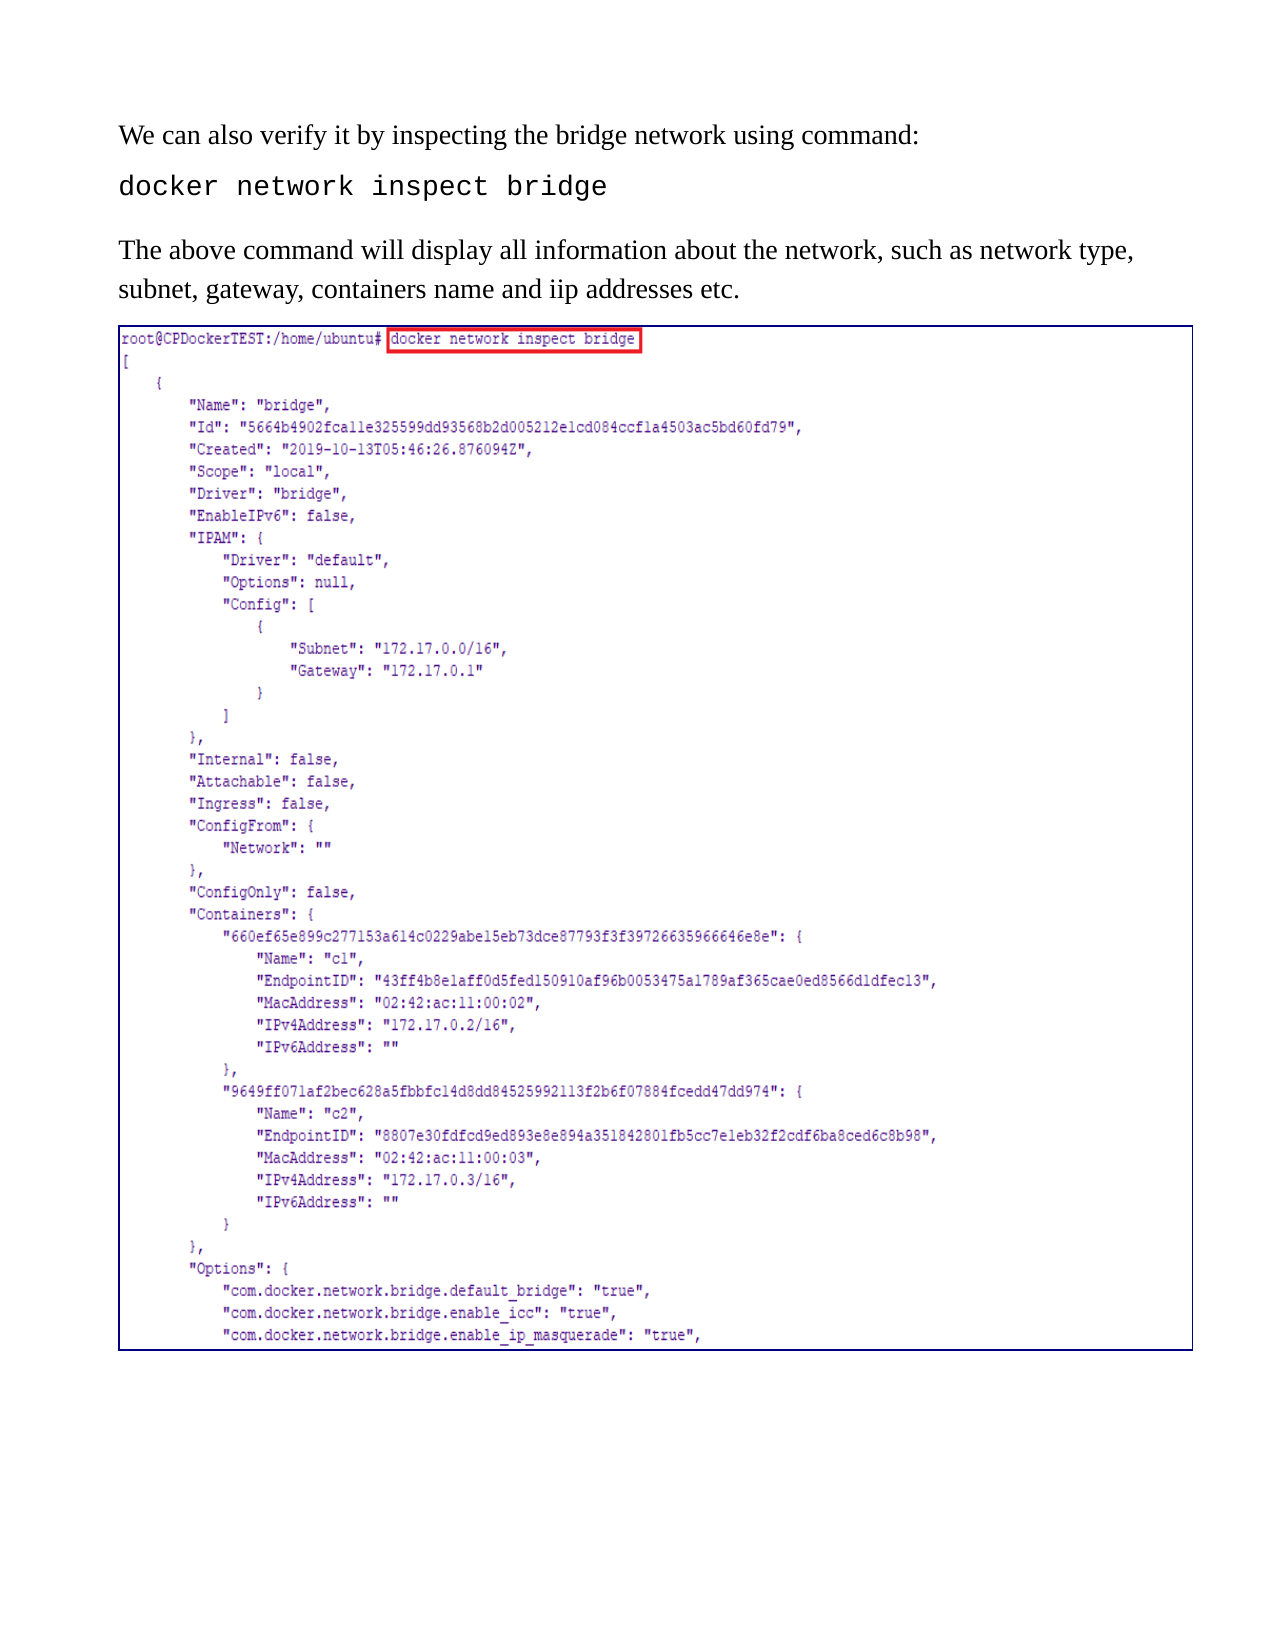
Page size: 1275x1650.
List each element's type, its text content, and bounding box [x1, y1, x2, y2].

text The above command will display all information about the network, such as network type, subnet, gateway, containers name and iip addresses etc. [118, 233, 1157, 304]
text We can also verify it by inspecting the bridge network using command: [118, 118, 1157, 151]
picture [120, 327, 1192, 1349]
text docker network inspect bridge [118, 172, 1157, 203]
